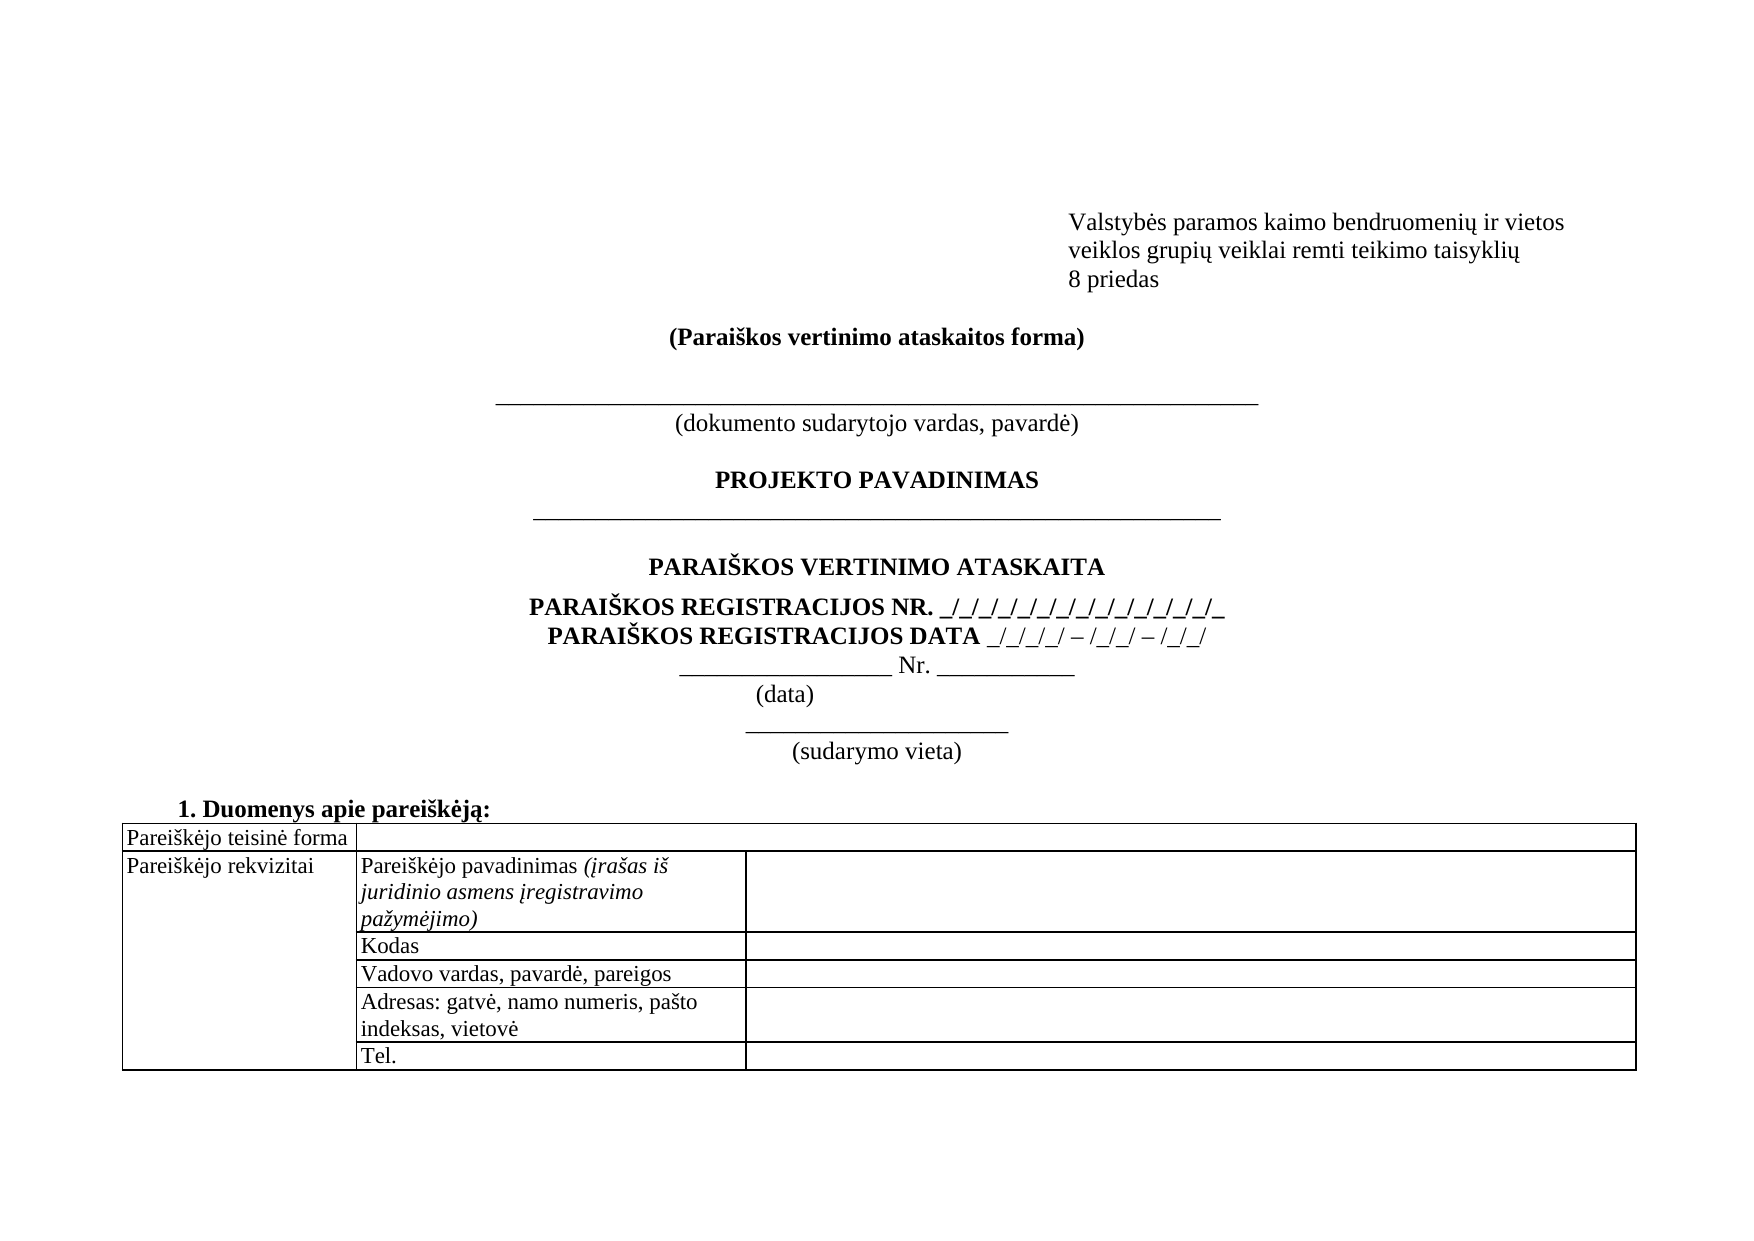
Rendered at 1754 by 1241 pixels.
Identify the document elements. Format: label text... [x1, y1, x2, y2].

text (sudarymo vieta) [118, 736, 1635, 765]
text (Paraiškos vertinimo ataskaitos forma) [118, 322, 1635, 350]
text (dokumento sudarytojo vardas, pavardė) [118, 408, 1635, 437]
text PROJEKTO PAVADINIMAS [118, 465, 1635, 494]
table_cell Tel. [357, 1043, 361, 1069]
text Valstybės paramos kaimo bendruomenių ir vietos veiklos grupių veiklai remti teikimo taisyklių [1068, 207, 1635, 264]
text 8 priedas [1068, 264, 1635, 293]
table_cell [747, 852, 1635, 931]
text (data) [756, 679, 1635, 707]
table_cell Kodas [357, 933, 361, 959]
text PARAIŠKOS VERTINIMO ATASKAITA [118, 552, 1635, 580]
table_header [357, 824, 361, 850]
text 1. Duomenys apie pareiškėją: [118, 794, 1635, 822]
text PARAIŠKOS REGISTRACIJOS DATA _/_/_/_/ – /_/_/ – /_/_/ [118, 621, 1635, 650]
text _____________________________________________________________ [118, 379, 1635, 408]
table_cell Pareiškėjo rekvizitai [123, 852, 356, 1069]
text _____________________ [118, 707, 1635, 736]
table_cell [747, 988, 1635, 1041]
text _________________ Nr. ___________ [118, 650, 1635, 679]
text PARAIŠKOS REGISTRACIJOS NR. _/_/_/_/_/_/_/_/_/_/_/_/_/_/_ [118, 592, 1635, 621]
text _______________________________________________________ [118, 494, 1635, 523]
